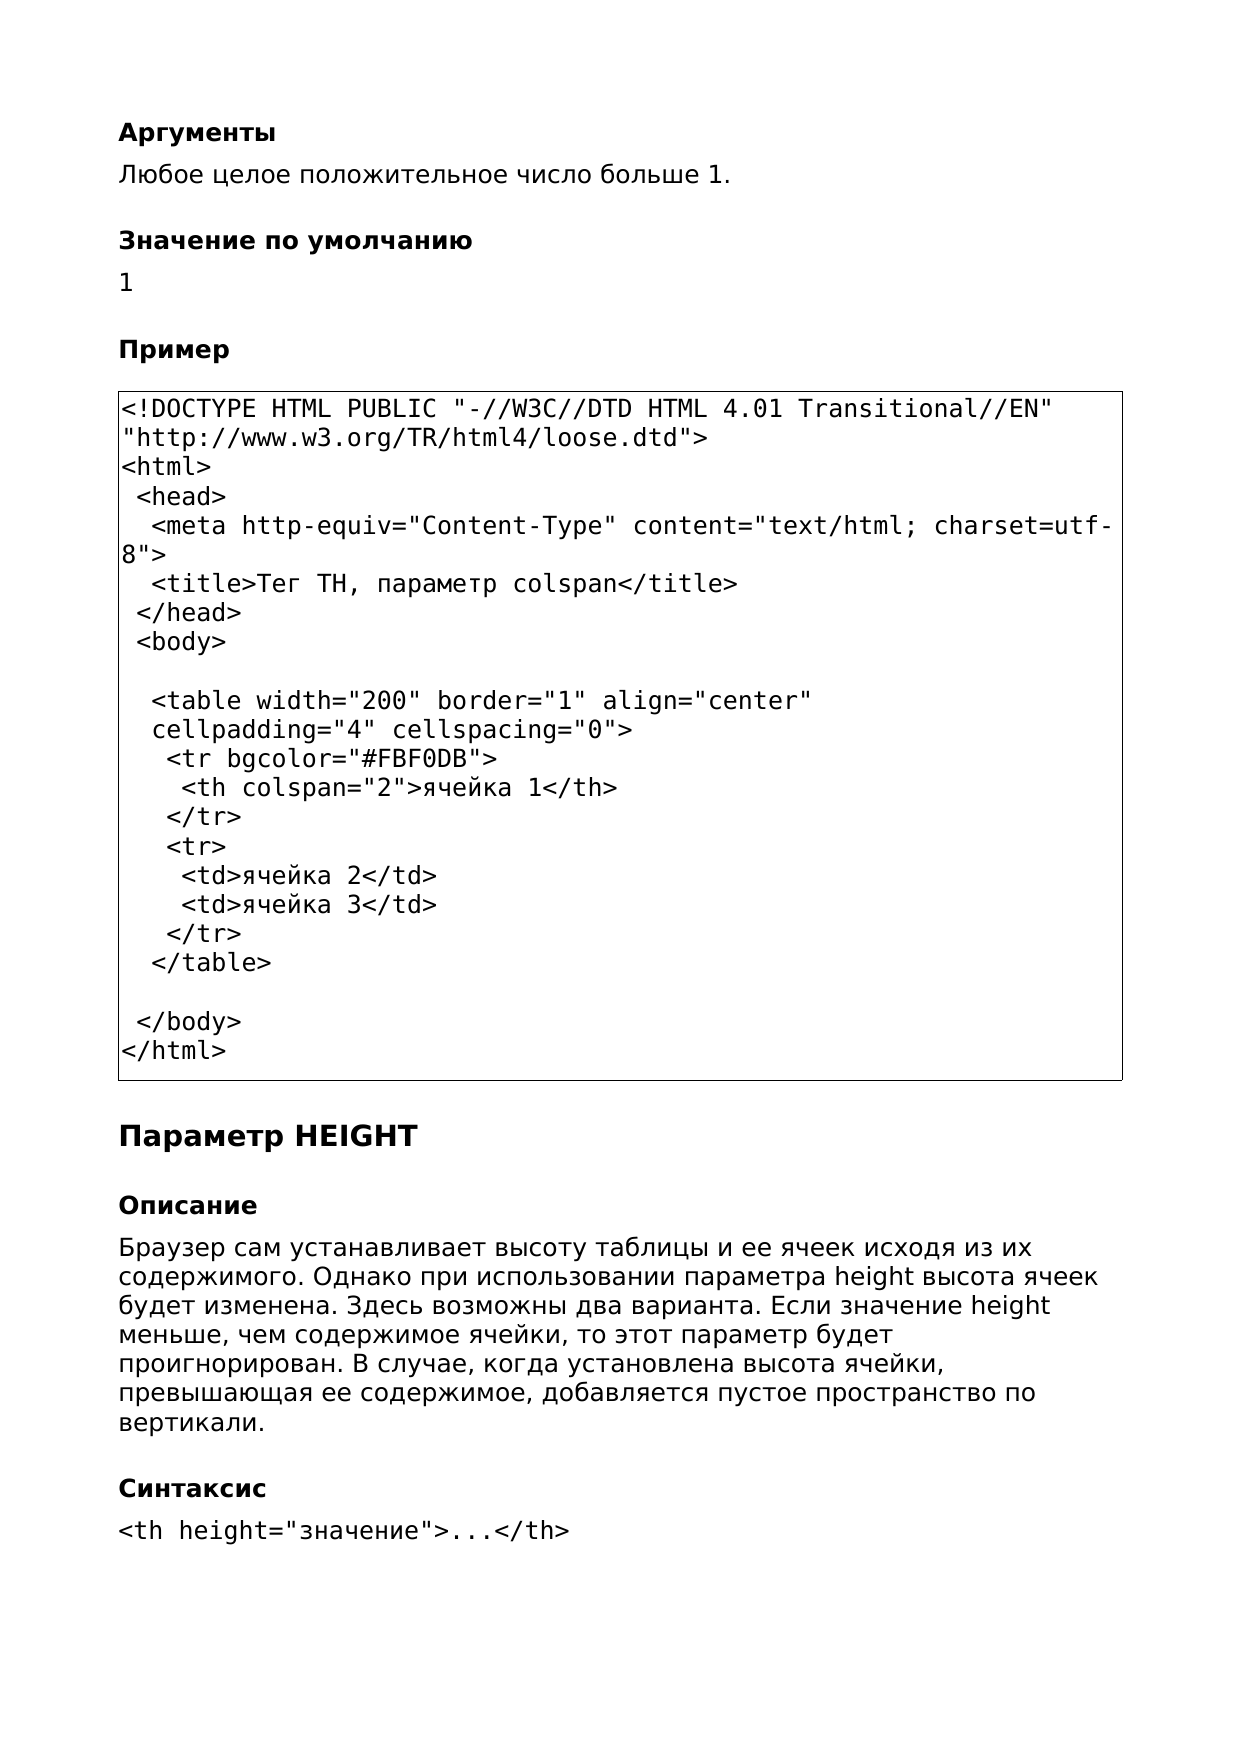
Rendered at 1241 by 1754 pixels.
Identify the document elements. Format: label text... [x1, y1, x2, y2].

subtitle Описание [118, 1191, 1122, 1220]
text 1 [118, 268, 1122, 297]
table_header <!DOCTYPE HTML PUBLIC "-//W3C//DTD HTML 4.01 Transitional//EN" "http://www.w3.org/TR/html4/loose.dtd"> <html> <head> <meta http-equiv="Content-Type" content="text/html; charset=utf-8"> <title>Тег TH, параметр colspan</title> </head> <body> <table width="200" border="1" align="center" cellpadding="4" cellspacing="0"> <tr bgcolor="#FBF0DB"> <th colspan="2">ячейка 1</th> </tr> <tr> <td>ячейка 2</td> <td>ячейка 3</td> </tr> </table> </body> </html> [119, 392, 1122, 1080]
text <th height="значение">...</th> [118, 1516, 1122, 1545]
subtitle Синтаксис [118, 1474, 1122, 1504]
subtitle Аргументы [118, 118, 1122, 147]
text Браузер сам устанавливает высоту таблицы и ее ячеек исходя из их содержимого. Однако при использовании параметра height высота ячеек будет изменена. Здесь возможны два варианта. Если значение height меньше, чем содержимое ячейки, то этот параметр будет проигнорирован. В случае, когда установлена высота ячейки, превышающая ее содержимое, добавляется пустое пространство по вертикали. [118, 1233, 1122, 1437]
text Любое целое положительное число больше 1. [118, 160, 1122, 189]
subtitle Параметр HEIGHT [118, 1120, 1122, 1154]
subtitle Значение по умолчанию [118, 226, 1122, 256]
subtitle Пример [118, 335, 1122, 364]
